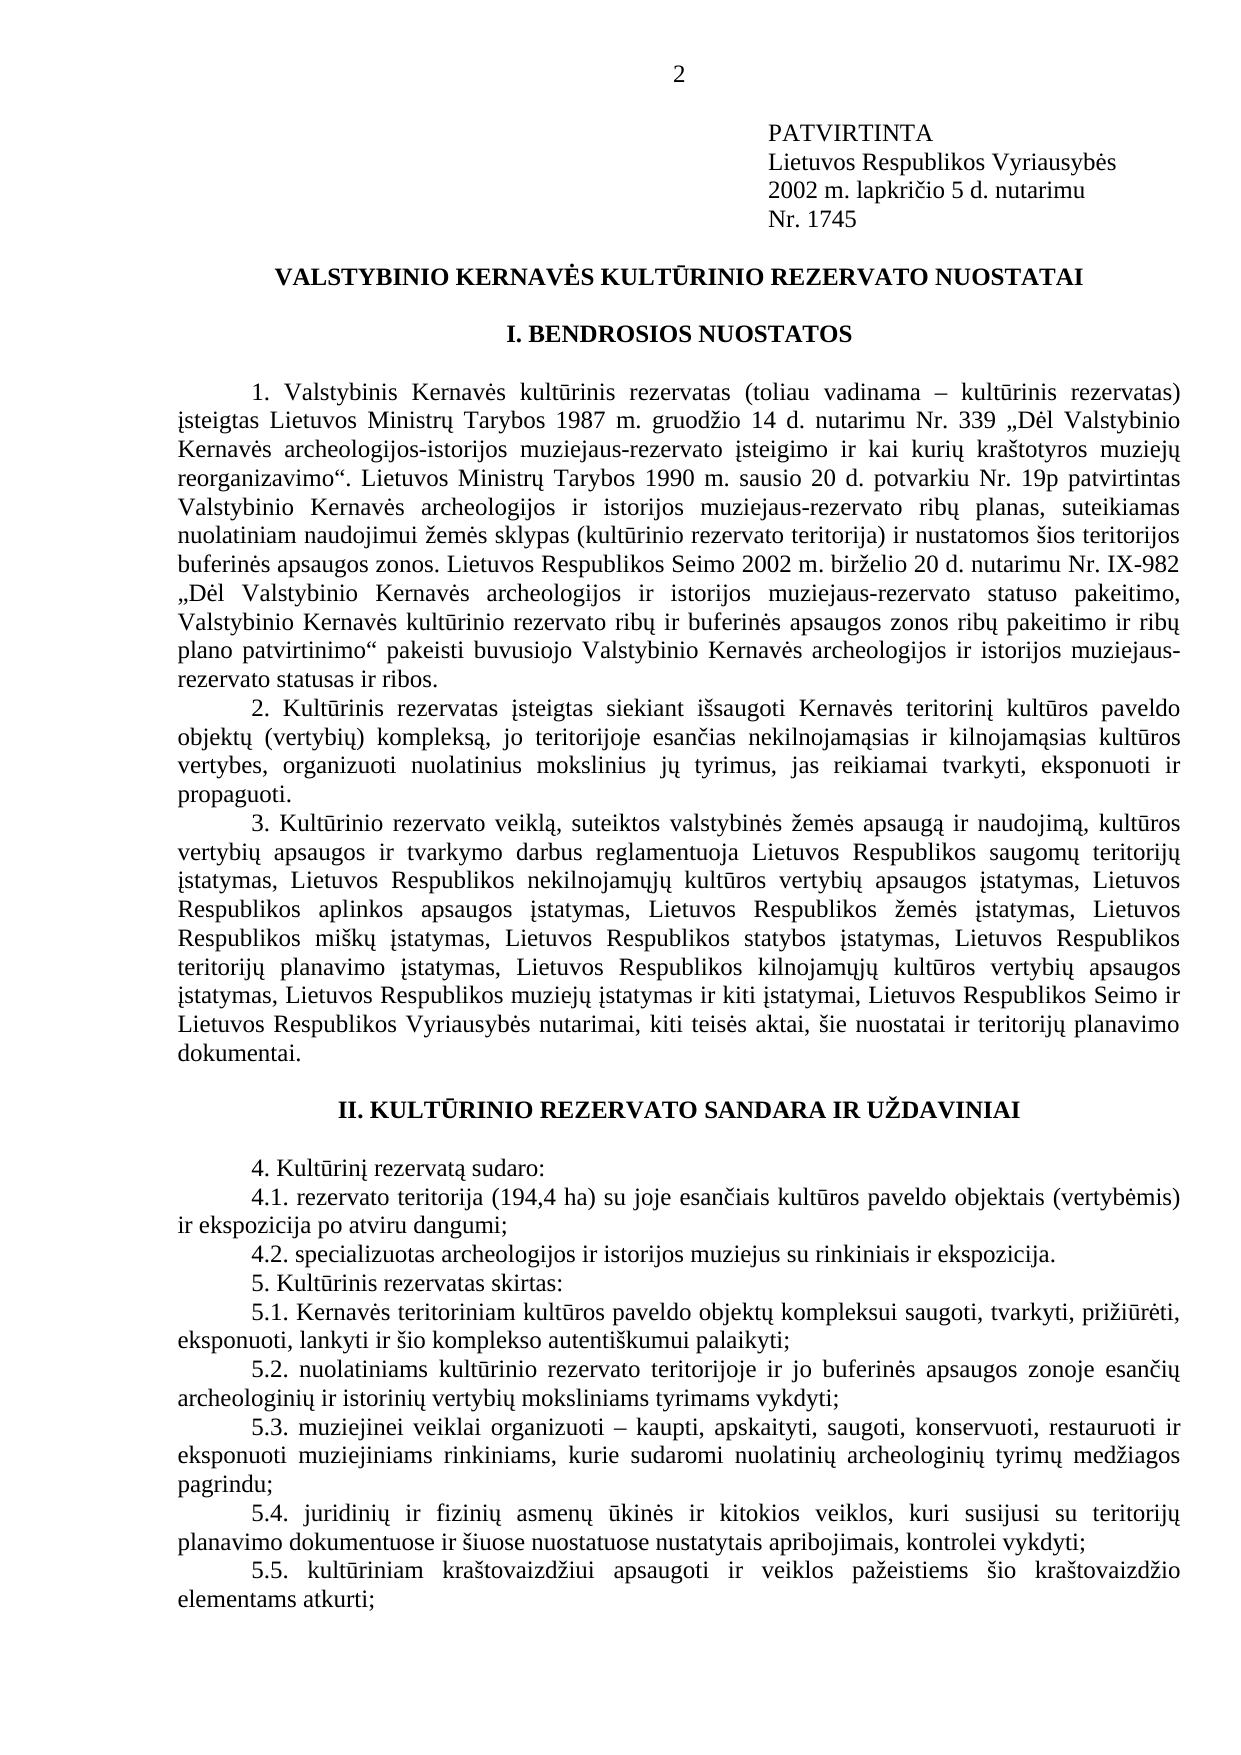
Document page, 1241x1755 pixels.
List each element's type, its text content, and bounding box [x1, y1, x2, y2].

text Nr. 1745 [177, 204, 1181, 233]
text 5.2. nuolatiniams kultūrinio rezervato teritorijoje ir jo buferinės apsaugos zonoje esančių archeologinių ir istorinių vertybių moksliniams tyrimams vykdyti; [177, 1354, 1181, 1412]
text Lietuvos Respublikos Vyriausybės [177, 147, 1181, 176]
text 5.3. muziejinei veiklai organizuoti – kaupti, apskaityti, saugoti, konservuoti, restauruoti ir eksponuoti muziejiniams rinkiniams, kurie sudaromi nuolatinių archeologinių tyrimų medžiagos pagrindu; [177, 1412, 1181, 1498]
text 5.4. juridinių ir fizinių asmenų ūkinės ir kitokios veiklos, kuri susijusi su teritorijų planavimo dokumentuose ir šiuose nuostatuose nustatytais apribojimais, kontrolei vykdyti; [177, 1498, 1181, 1556]
text I. BENDROSIOS NUOSTATOS [177, 319, 1181, 348]
text 2002 m. lapkričio 5 d. nutarimu [177, 176, 1181, 204]
text 5. Kultūrinis rezervatas skirtas: [177, 1268, 1181, 1297]
text 1. Valstybinis Kernavės kultūrinis rezervatas (toliau vadinama – kultūrinis rezervatas) įsteigtas Lietuvos Ministrų Tarybos 1987 m. gruodžio 14 d. nutarimu Nr. 339 „Dėl Valstybinio Kernavės archeologijos-istorijos muziejaus-rezervato įsteigimo ir kai kurių kraštotyros muziejų reorganizavimo“. Lietuvos Ministrų Tarybos 1990 m. sausio 20 d. potvarkiu Nr. 19p patvirtintas Valstybinio Kernavės archeologijos ir istorijos muziejaus-rezervato ribų planas, suteikiamas nuolatiniam naudojimui žemės sklypas (kultūrinio rezervato teritorija) ir nustatomos šios teritorijos buferinės apsaugos zonos. Lietuvos Respublikos Seimo 2002 m. birželio 20 d. nutarimu Nr. IX-982 „Dėl Valstybinio Kernavės archeologijos ir istorijos muziejaus-rezervato statuso pakeitimo, Valstybinio Kernavės kultūrinio rezervato ribų ir buferinės apsaugos zonos ribų pakeitimo ir ribų plano patvirtinimo“ pakeisti buvusiojo Valstybinio Kernavės archeologijos ir istorijos muziejaus-rezervato statusas ir ribos. [177, 377, 1181, 693]
text 4. Kultūrinį rezervatą sudaro: [177, 1153, 1181, 1182]
text 4.1. rezervato teritorija (194,4 ha) su joje esančiais kultūros paveldo objektais (vertybėmis) ir ekspozicija po atviru dangumi; [177, 1182, 1181, 1239]
text 5.1. Kernavės teritoriniam kultūros paveldo objektų kompleksui saugoti, tvarkyti, prižiūrėti, eksponuoti, lankyti ir šio komplekso autentiškumui palaikyti; [177, 1297, 1181, 1354]
text 2. Kultūrinis rezervatas įsteigtas siekiant išsaugoti Kernavės teritorinį kultūros paveldo objektų (vertybių) kompleksą, jo teritorijoje esančias nekilnojamąsias ir kilnojamąsias kultūros vertybes, organizuoti nuolatinius mokslinius jų tyrimus, jas reikiamai tvarkyti, eksponuoti ir propaguoti. [177, 693, 1181, 808]
text 4.2. specializuotas archeologijos ir istorijos muziejus su rinkiniais ir ekspozicija. [177, 1239, 1181, 1268]
text II. KULTŪRINIO REZERVATO SANDARA IR UŽDAVINIAI [177, 1096, 1181, 1124]
text VALSTYBINIO KERNAVĖS KULTŪRINIO REZERVATO NUOSTATAI [177, 262, 1181, 291]
text 5.5. kultūriniam kraštovaizdžiui apsaugoti ir veiklos pažeistiems šio kraštovaizdžio elementams atkurti; [177, 1556, 1181, 1613]
text PATVIRTINTA [177, 118, 1181, 147]
text 3. Kultūrinio rezervato veiklą, suteiktos valstybinės žemės apsaugą ir naudojimą, kultūros vertybių apsaugos ir tvarkymo darbus reglamentuoja Lietuvos Respublikos saugomų teritorijų įstatymas, Lietuvos Respublikos nekilnojamųjų kultūros vertybių apsaugos įstatymas, Lietuvos Respublikos aplinkos apsaugos įstatymas, Lietuvos Respublikos žemės įstatymas, Lietuvos Respublikos miškų įstatymas, Lietuvos Respublikos statybos įstatymas, Lietuvos Respublikos teritorijų planavimo įstatymas, Lietuvos Respublikos kilnojamųjų kultūros vertybių apsaugos įstatymas, Lietuvos Respublikos muziejų įstatymas ir kiti įstatymai, Lietuvos Respublikos Seimo ir Lietuvos Respublikos Vyriausybės nutarimai, kiti teisės aktai, šie nuostatai ir teritorijų planavimo dokumentai. [177, 808, 1181, 1067]
